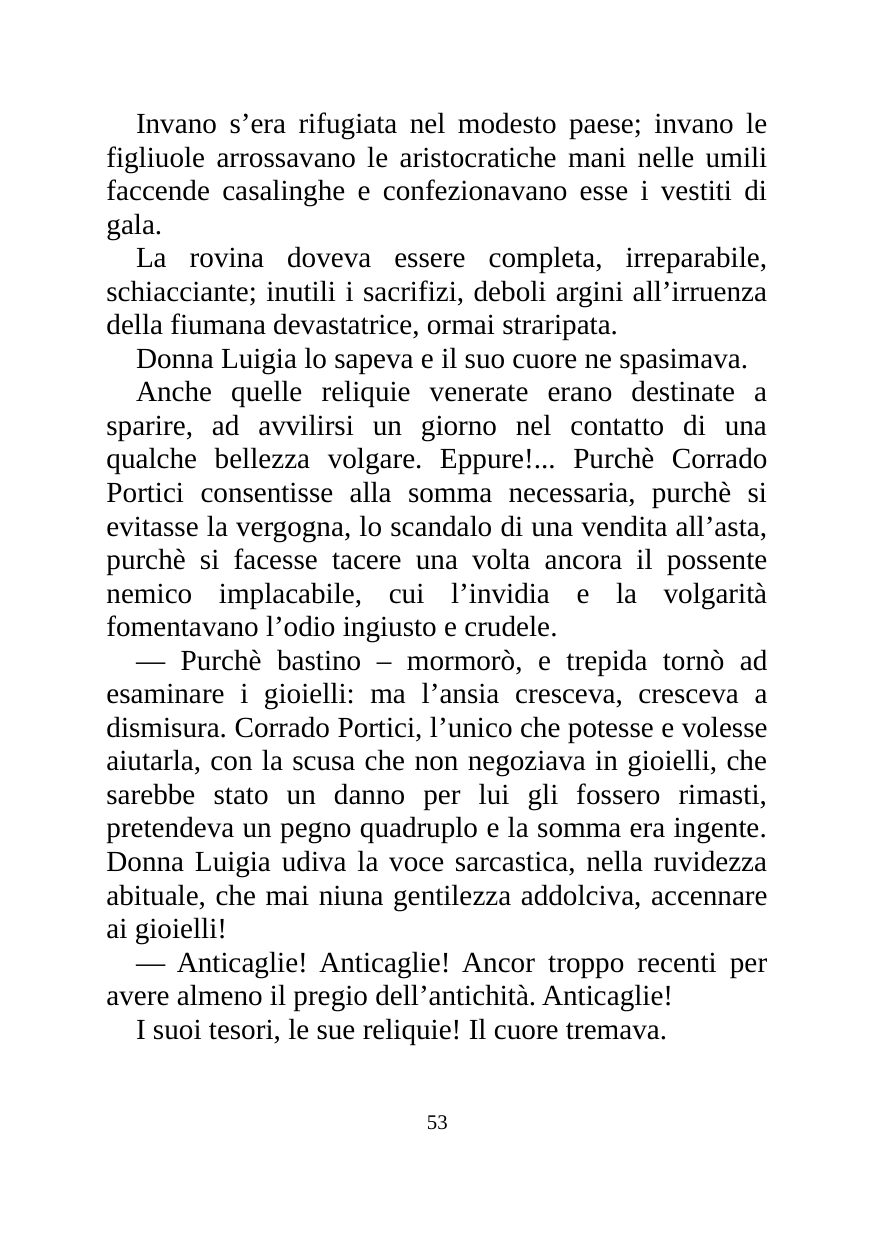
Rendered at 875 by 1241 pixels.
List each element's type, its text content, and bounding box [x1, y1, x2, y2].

text La rovina doveva essere completa, irreparabile, schiacciante; inutili i sacrifizi, deboli argini all’irruenza della fiumana devastatrice, ormai straripata. [106, 240, 768, 341]
text Invano s’era rifugiata nel modesto paese; invano le figliuole arrossavano le aristocratiche mani nelle umili faccende casalinghe e confezionavano esse i vestiti di gala. [106, 106, 768, 240]
text — Anticaglie! Anticaglie! Ancor troppo recenti per avere almeno il pregio dell’antichità. Anticaglie! [106, 945, 768, 1012]
text Anche quelle reliquie venerate erano destinate a sparire, ad avvilirsi un giorno nel contatto di una qualche bellezza volgare. Eppure!... Purchè Corrado Portici consentisse alla somma necessaria, purchè si evitasse la vergogna, lo scandalo di una vendita all’asta, purchè si facesse tacere una volta ancora il possente nemico implacabile, cui l’invidia e la volgarità fomentavano l’odio ingiusto e crudele. [106, 374, 768, 643]
text — Purchè bastino – mormorò, e trepida tornò ad esaminare i gioielli: ma l’ansia cresceva, cresceva a dismisura. Corrado Portici, l’unico che potesse e volesse aiutarla, con la scusa che non negoziava in gioielli, che sarebbe stato un danno per lui gli fossero rimasti, pretendeva un pegno quadruplo e la somma era ingente. Donna Luigia udiva la voce sarcastica, nella ruvidezza abituale, che mai niuna gentilezza addolciva, accennare ai gioielli! [106, 643, 768, 945]
text Donna Luigia lo sapeva e il suo cuore ne spasimava. [106, 341, 768, 374]
text I suoi tesori, le sue reliquie! Il cuore tremava. [106, 1012, 768, 1045]
